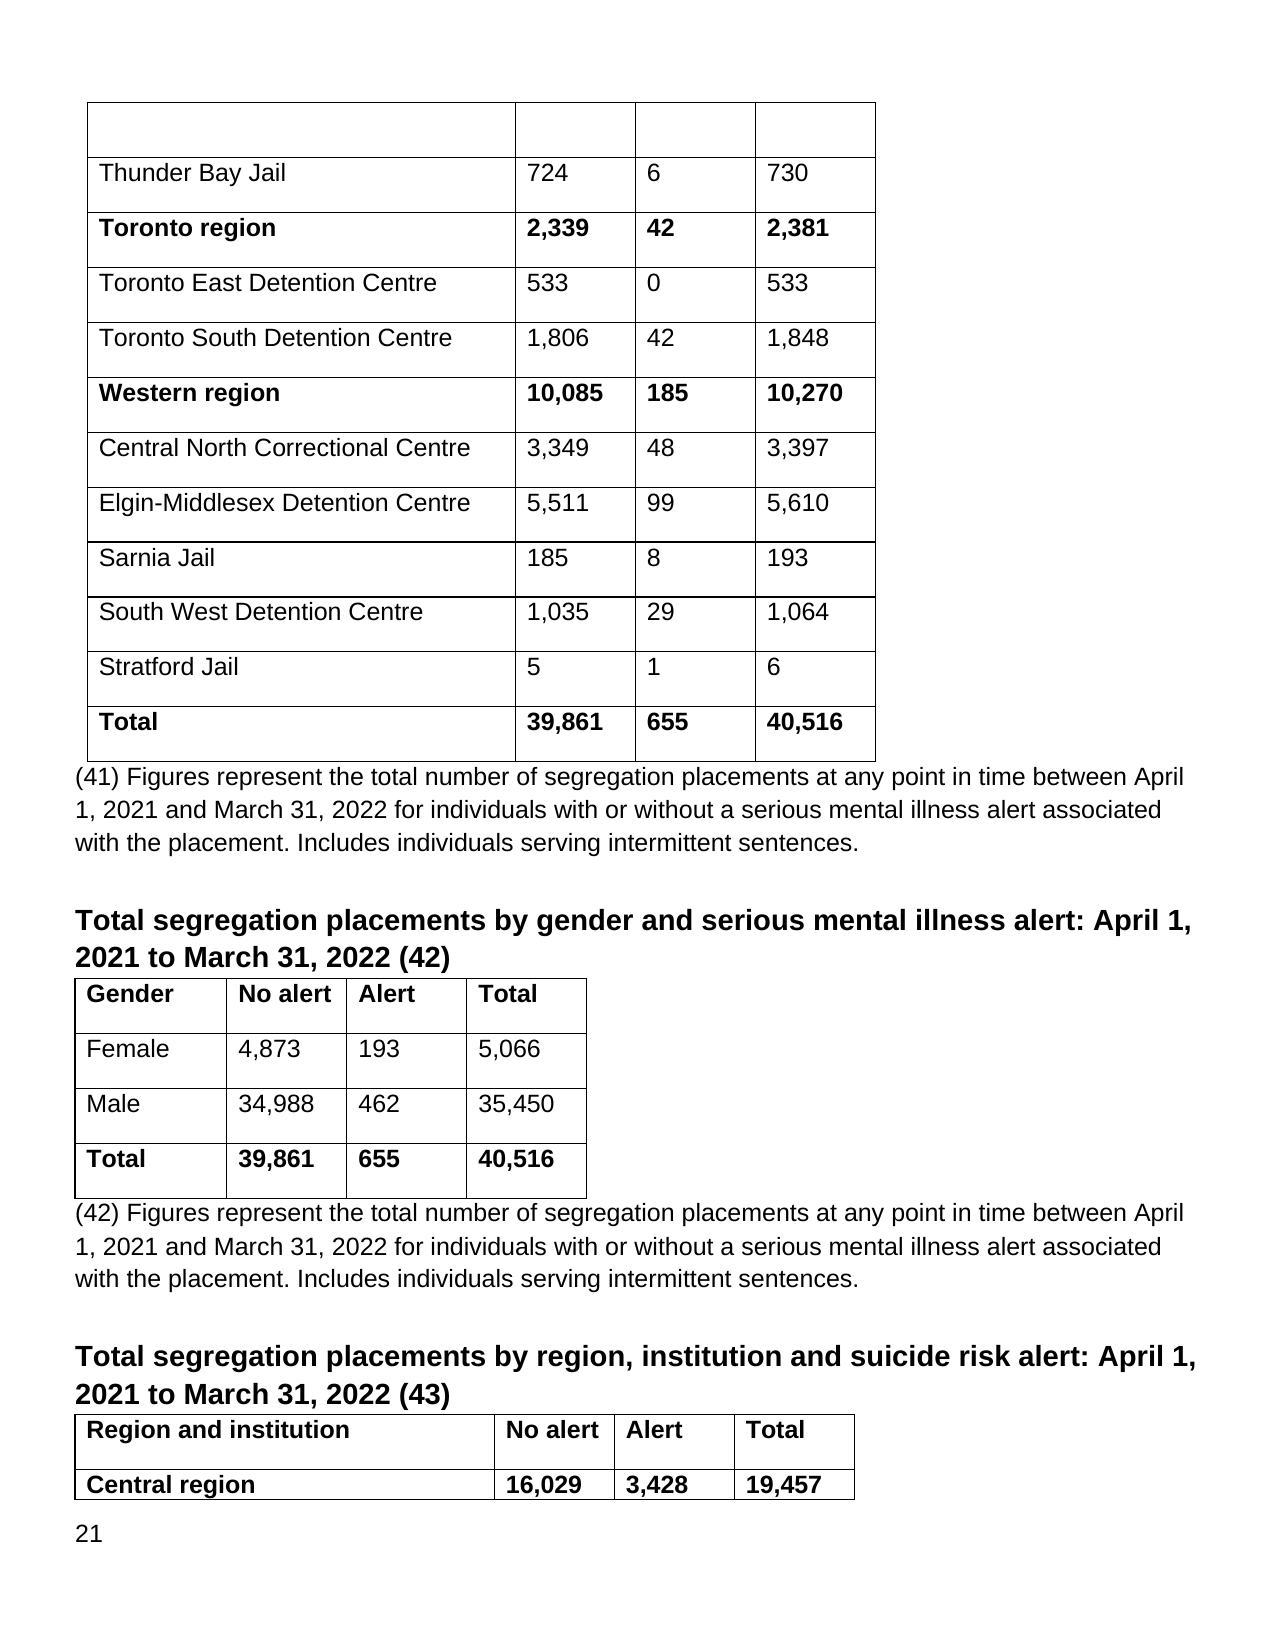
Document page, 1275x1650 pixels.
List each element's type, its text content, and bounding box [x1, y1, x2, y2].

table_cell Male [76, 1089, 226, 1142]
table_cell Toronto South Detention Centre [88, 323, 515, 377]
subtitle Total segregation placements by gender and serious mental illness alert: April 1, 2021 to March 31, 2022 (42) [75, 903, 1200, 974]
table_cell 730 [756, 158, 875, 212]
table_cell Total [88, 707, 515, 761]
table_cell 193 [756, 543, 875, 596]
table_cell 35,450 [467, 1089, 586, 1142]
subtitle Total segregation placements by region, institution and suicide risk alert: April 1, 2021 to March 31, 2022 (43) [75, 1339, 1200, 1410]
table_cell 42 [636, 323, 755, 377]
table_cell 2,339 [516, 213, 635, 267]
table_cell 10,085 [516, 378, 635, 432]
table_cell 5 [516, 652, 635, 706]
table_cell 462 [347, 1089, 466, 1142]
table_cell 2,381 [756, 213, 875, 267]
table_cell Sarnia Jail [88, 543, 515, 596]
table_cell 3,397 [756, 433, 875, 487]
table_cell Western region [88, 378, 515, 432]
table_header Gender [76, 979, 226, 1033]
table_cell 1,035 [516, 598, 635, 651]
table_cell 6 [636, 158, 755, 212]
table_cell 1,064 [756, 598, 875, 651]
table_cell 39,861 [516, 707, 635, 761]
table_cell 16,029 [495, 1470, 614, 1499]
table_cell 5,066 [467, 1034, 586, 1088]
table_header Total [467, 979, 586, 1033]
table_header Alert [347, 979, 466, 1033]
table_cell 655 [347, 1144, 466, 1197]
table_cell 40,516 [467, 1144, 586, 1197]
table_cell 1,806 [516, 323, 635, 377]
table_cell 39,861 [227, 1144, 346, 1197]
table_cell Thunder Bay Jail [88, 158, 515, 212]
table_cell 4,873 [227, 1034, 346, 1088]
table_header Total [735, 1415, 854, 1469]
table_cell 5,511 [516, 488, 635, 541]
text (41) Figures represent the total number of segregation placements at any point in time between April 1, 2021 and March 31, 2022 for individuals with or without a serious mental illness alert associated with the placement. Includes individuals serving intermittent sentences. [75, 762, 1200, 857]
table_cell 29 [636, 598, 755, 651]
table_cell Toronto region [88, 213, 515, 267]
table_cell 1 [636, 652, 755, 706]
table_cell Elgin-Middlesex Detention Centre [88, 488, 515, 541]
table_cell Total [76, 1144, 226, 1197]
table_cell 5,610 [756, 488, 875, 541]
table_header No alert [495, 1415, 614, 1469]
table_cell Female [76, 1034, 226, 1088]
table_cell 34,988 [227, 1089, 346, 1142]
table_cell Central North Correctional Centre [88, 433, 515, 487]
table_cell Toronto East Detention Centre [88, 268, 515, 322]
table_cell 6 [756, 652, 875, 706]
table_cell 10,270 [756, 378, 875, 432]
table_cell 185 [636, 378, 755, 432]
table_cell 655 [636, 707, 755, 761]
table_cell Central region [76, 1470, 494, 1499]
table_cell 1,848 [756, 323, 875, 377]
table_cell 19,457 [735, 1470, 854, 1499]
table_cell 724 [516, 158, 635, 212]
table_cell [756, 103, 875, 157]
table_cell 193 [347, 1034, 466, 1088]
table_header Alert [615, 1415, 734, 1469]
table_cell [636, 103, 755, 157]
table_cell 99 [636, 488, 755, 541]
table_cell 533 [516, 268, 635, 322]
table_cell 533 [756, 268, 875, 322]
table_cell 3,428 [615, 1470, 734, 1499]
table_cell 42 [636, 213, 755, 267]
table_cell 0 [636, 268, 755, 322]
table_cell 3,349 [516, 433, 635, 487]
table_cell 48 [636, 433, 755, 487]
table_header No alert [227, 979, 346, 1033]
table_header Region and institution [76, 1415, 494, 1469]
table_cell 185 [516, 543, 635, 596]
text (42) Figures represent the total number of segregation placements at any point in time between April 1, 2021 and March 31, 2022 for individuals with or without a serious mental illness alert associated with the placement. Includes individuals serving intermittent sentences. [75, 1198, 1200, 1293]
table_cell South West Detention Centre [88, 598, 515, 651]
table_cell Stratford Jail [88, 652, 515, 706]
table_cell [516, 103, 635, 157]
table_cell [88, 103, 515, 157]
table_cell 40,516 [756, 707, 875, 761]
table_cell 8 [636, 543, 755, 596]
